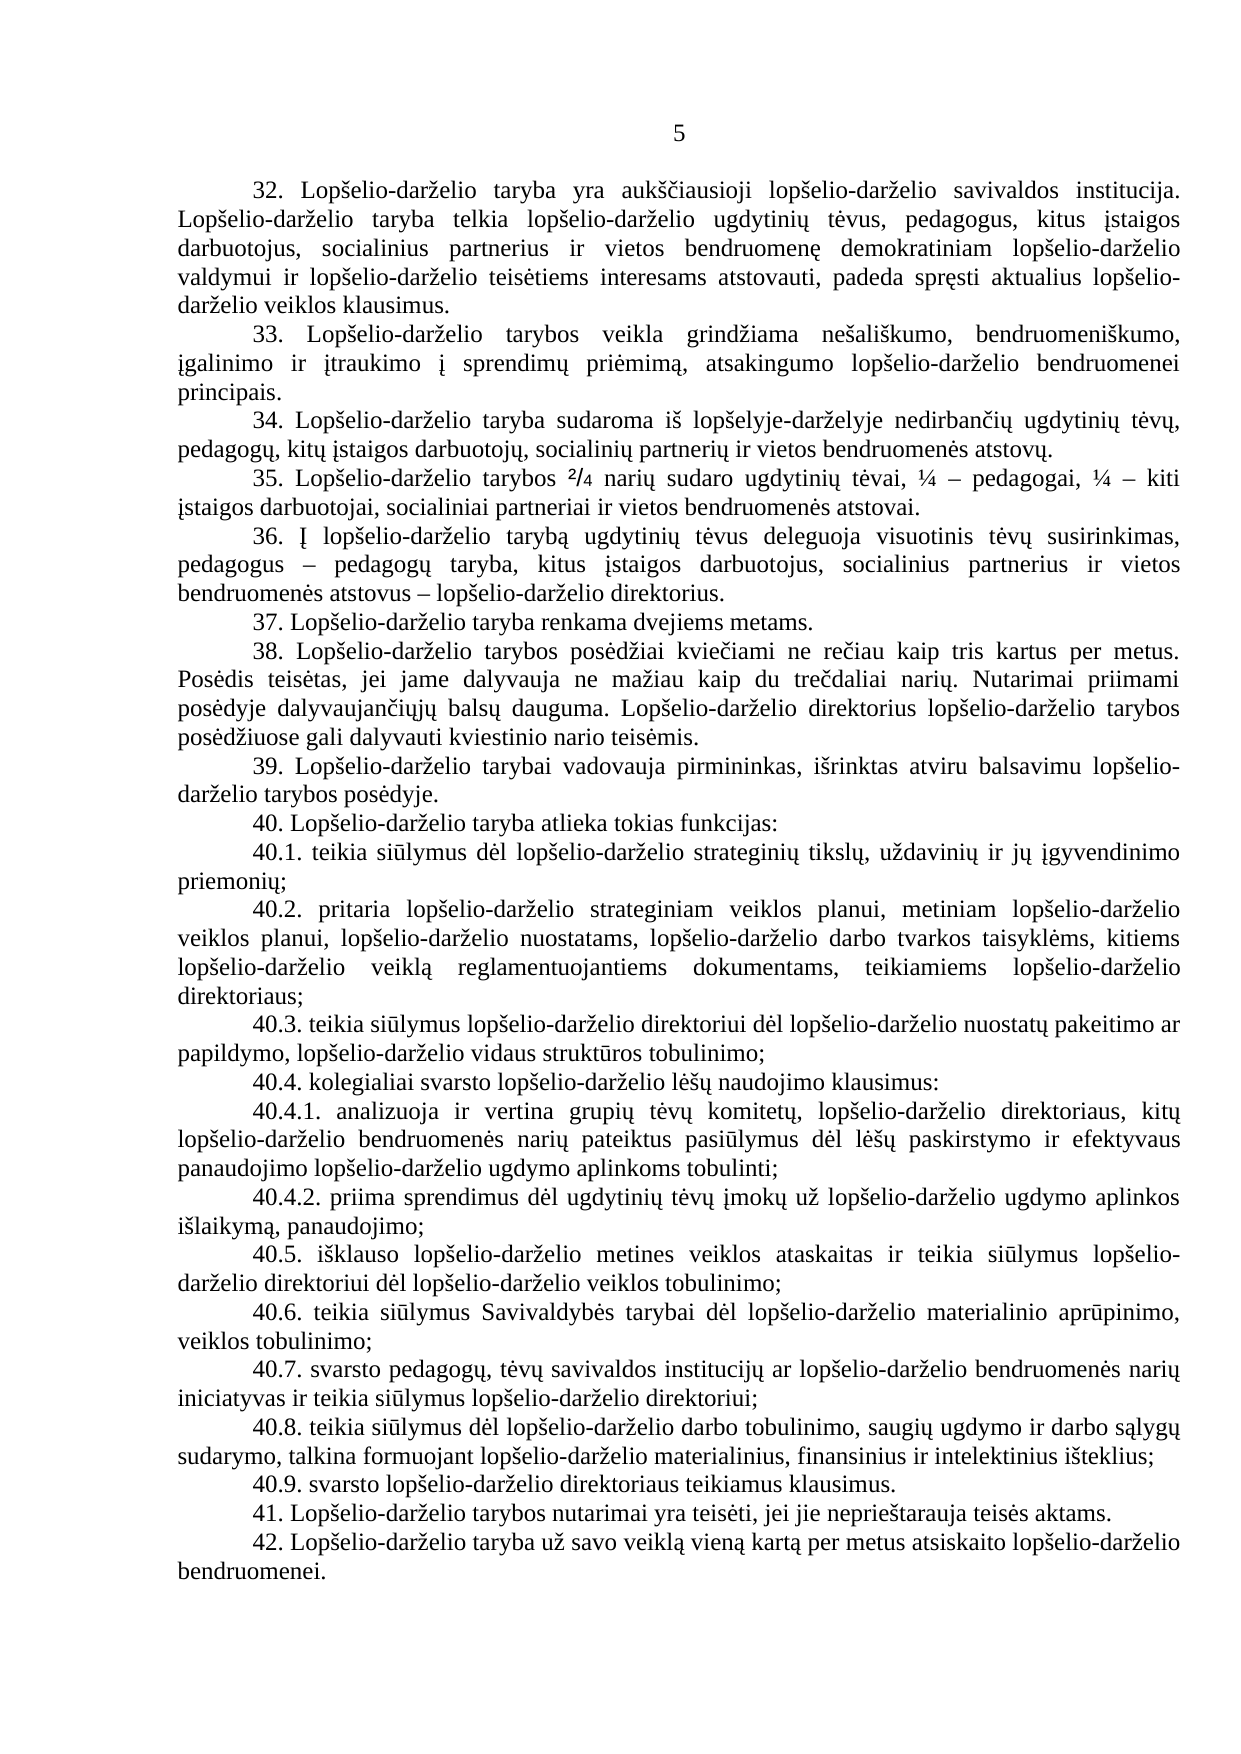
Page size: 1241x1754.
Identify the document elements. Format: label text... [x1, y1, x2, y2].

text 41. Lopšelio-darželio tarybos nutarimai yra teisėti, jei jie neprieštarauja teisės aktams. [177, 1498, 1181, 1527]
text 35. Lopšelio-darželio tarybos ²/4 narių sudaro ugdytinių tėvai, ¼ – pedagogai, ¼ – kiti įstaigos darbuotojai, socialiniai partneriai ir vietos bendruomenės atstovai. [177, 463, 1181, 521]
text 32. Lopšelio-darželio taryba yra aukščiausioji lopšelio-darželio savivaldos institucija. Lopšelio-darželio taryba telkia lopšelio-darželio ugdytinių tėvus, pedagogus, kitus įstaigos darbuotojus, socialinius partnerius ir vietos bendruomenę demokratiniam lopšelio-darželio valdymui ir lopšelio-darželio teisėtiems interesams atstovauti, padeda spręsti aktualius lopšelio-darželio veiklos klausimus. [177, 176, 1181, 319]
text 40.4. kolegialiai svarsto lopšelio-darželio lėšų naudojimo klausimus: [177, 1067, 1181, 1096]
text 37. Lopšelio-darželio taryba renkama dvejiems metams. [177, 607, 1181, 636]
text 42. Lopšelio-darželio taryba už savo veiklą vieną kartą per metus atsiskaito lopšelio-darželio bendruomenei. [177, 1527, 1181, 1584]
text 40.7. svarsto pedagogų, tėvų savivaldos institucijų ar lopšelio-darželio bendruomenės narių iniciatyvas ir teikia siūlymus lopšelio-darželio direktoriui; [177, 1354, 1181, 1412]
text 40.9. svarsto lopšelio-darželio direktoriaus teikiamus klausimus. [177, 1469, 1181, 1498]
text 40.2. pritaria lopšelio-darželio strateginiam veiklos planui, metiniam lopšelio-darželio veiklos planui, lopšelio-darželio nuostatams, lopšelio-darželio darbo tvarkos taisyklėms, kitiems lopšelio-darželio veiklą reglamentuojantiems dokumentams, teikiamiems lopšelio-darželio direktoriaus; [177, 894, 1181, 1009]
text 39. Lopšelio-darželio tarybai vadovauja pirmininkas, išrinktas atviru balsavimu lopšelio-darželio tarybos posėdyje. [177, 751, 1181, 808]
text 33. Lopšelio-darželio tarybos veikla grindžiama nešališkumo, bendruomeniškumo, įgalinimo ir įtraukimo į sprendimų priėmimą, atsakingumo lopšelio-darželio bendruomenei principais. [177, 319, 1181, 406]
text 40.1. teikia siūlymus dėl lopšelio-darželio strateginių tikslų, uždavinių ir jų įgyvendinimo priemonių; [177, 837, 1181, 894]
text 40. Lopšelio-darželio taryba atlieka tokias funkcijas: [177, 808, 1181, 837]
text 40.3. teikia siūlymus lopšelio-darželio direktoriui dėl lopšelio-darželio nuostatų pakeitimo ar papildymo, lopšelio-darželio vidaus struktūros tobulinimo; [177, 1009, 1181, 1067]
text 34. Lopšelio-darželio taryba sudaroma iš lopšelyje-darželyje nedirbančių ugdytinių tėvų, pedagogų, kitų įstaigos darbuotojų, socialinių partnerių ir vietos bendruomenės atstovų. [177, 406, 1181, 463]
text 40.4.2. priima sprendimus dėl ugdytinių tėvų įmokų už lopšelio-darželio ugdymo aplinkos išlaikymą, panaudojimo; [177, 1182, 1181, 1239]
text 40.6. teikia siūlymus Savivaldybės tarybai dėl lopšelio-darželio materialinio aprūpinimo, veiklos tobulinimo; [177, 1297, 1181, 1354]
text 40.8. teikia siūlymus dėl lopšelio-darželio darbo tobulinimo, saugių ugdymo ir darbo sąlygų sudarymo, talkina formuojant lopšelio-darželio materialinius, finansinius ir intelektinius išteklius; [177, 1412, 1181, 1469]
text 38. Lopšelio-darželio tarybos posėdžiai kviečiami ne rečiau kaip tris kartus per metus. Posėdis teisėtas, jei jame dalyvauja ne mažiau kaip du trečdaliai narių. Nutarimai priimami posėdyje dalyvaujančiųjų balsų dauguma. Lopšelio-darželio direktorius lopšelio-darželio tarybos posėdžiuose gali dalyvauti kviestinio nario teisėmis. [177, 636, 1181, 751]
text 40.5. išklauso lopšelio-darželio metines veiklos ataskaitas ir teikia siūlymus lopšelio-darželio direktoriui dėl lopšelio-darželio veiklos tobulinimo; [177, 1239, 1181, 1297]
text 40.4.1. analizuoja ir vertina grupių tėvų komitetų, lopšelio-darželio direktoriaus, kitų lopšelio-darželio bendruomenės narių pateiktus pasiūlymus dėl lėšų paskirstymo ir efektyvaus panaudojimo lopšelio-darželio ugdymo aplinkoms tobulinti; [177, 1096, 1181, 1182]
text 36. Į lopšelio-darželio tarybą ugdytinių tėvus deleguoja visuotinis tėvų susirinkimas, pedagogus – pedagogų taryba, kitus įstaigos darbuotojus, socialinius partnerius ir vietos bendruomenės atstovus – lopšelio-darželio direktorius. [177, 521, 1181, 607]
